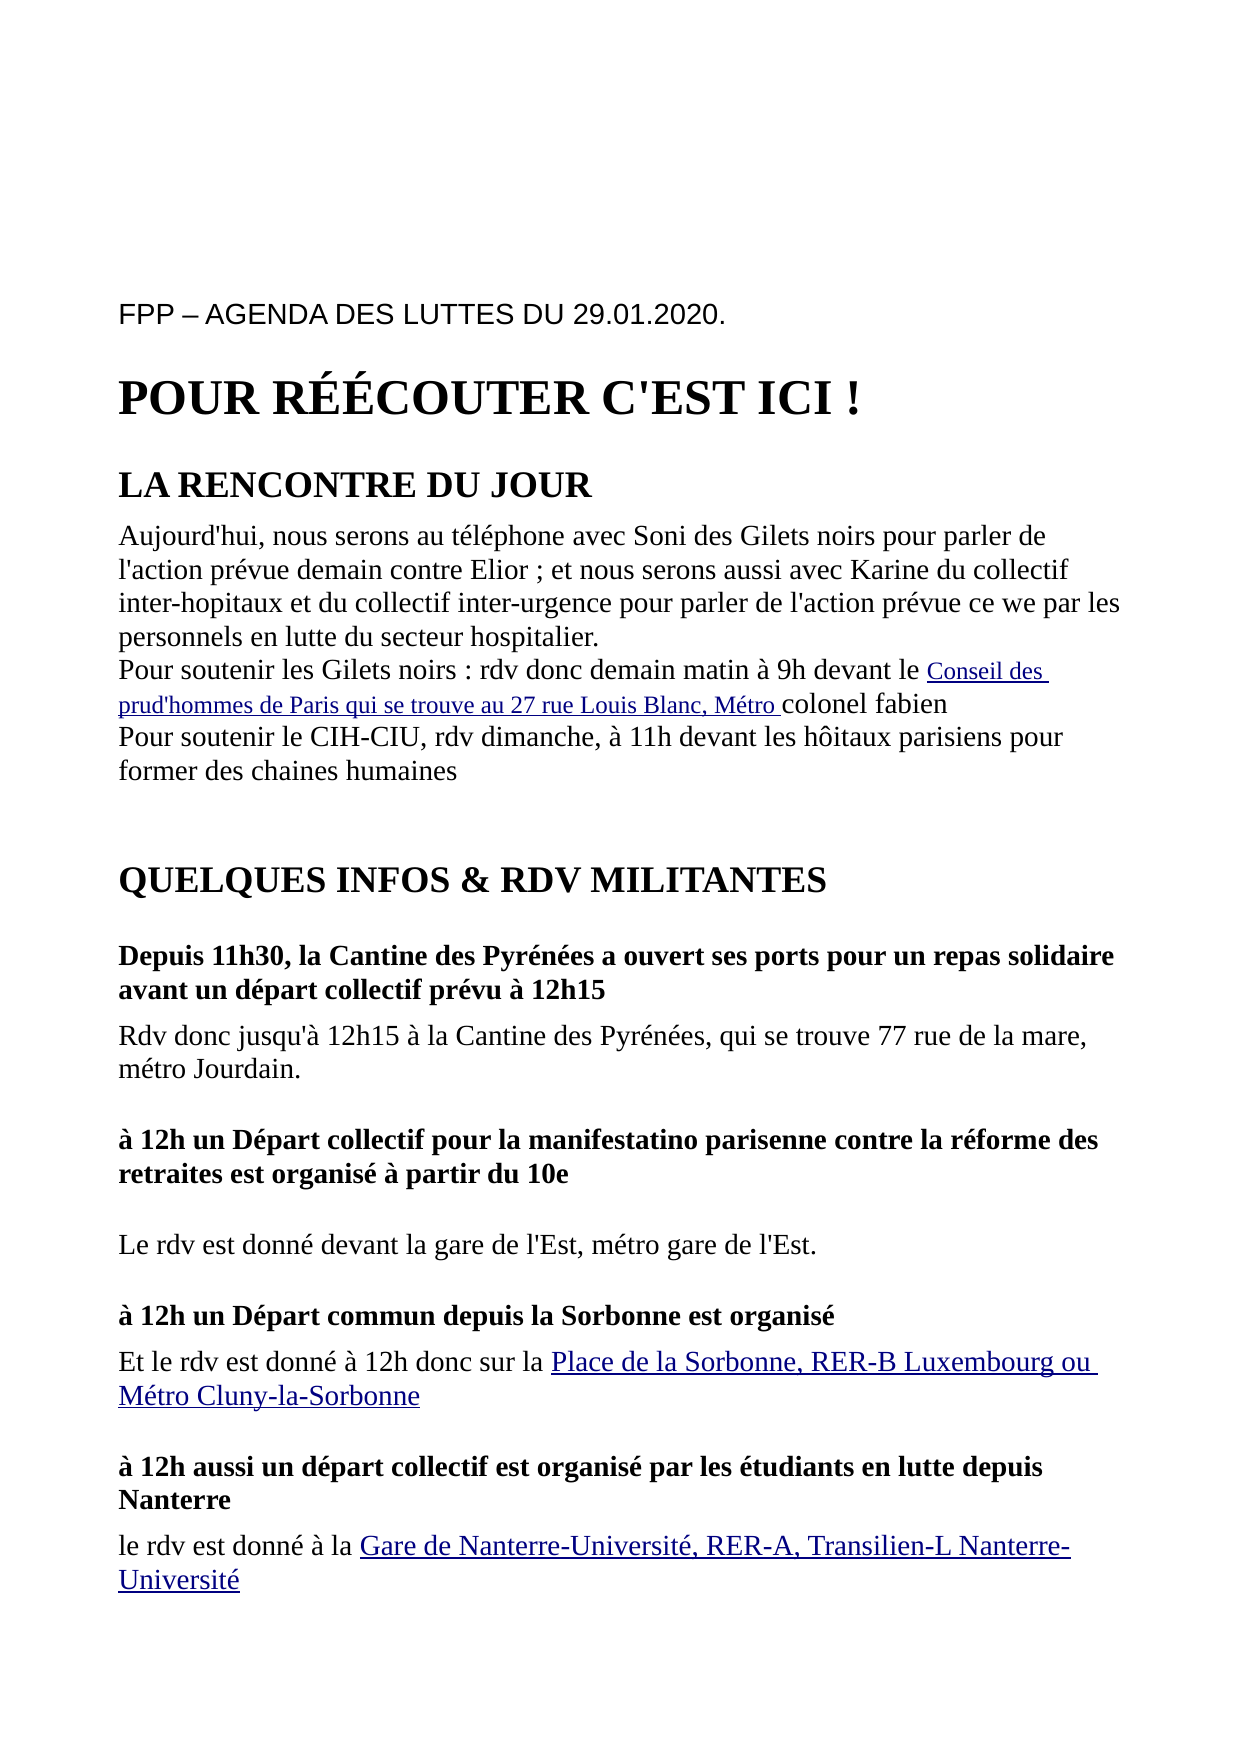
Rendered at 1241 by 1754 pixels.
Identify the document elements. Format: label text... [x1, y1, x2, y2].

text Pour soutenir le CIH-CIU, rdv dimanche, à 11h devant les hôitaux parisiens pour former des chaines humaines [118, 719, 1122, 787]
subtitle à 12h aussi un départ collectif est organisé par les étudiants en lutte depuis Nanterre [118, 1449, 1122, 1516]
text Et le rdv est donné à 12h donc sur la Place de la Sorbonne, RER-B Luxembourg ou Métro Cluny-la-Sorbonne [118, 1344, 1122, 1411]
text Aujourd'hui, nous serons au téléphone avec Soni des Gilets noirs pour parler de l'action prévue demain contre Elior ; et nous serons aussi avec Karine du collectif inter-hopitaux et du collectif inter-urgence pour parler de l'action prévue ce we par les personnels en lutte du secteur hospitalier. [118, 518, 1122, 652]
subtitle à 12h un Départ commun depuis la Sorbonne est organisé [118, 1298, 1122, 1332]
subtitle Depuis 11h30, la Cantine des Pyrénées a ouvert ses ports pour un repas solidaire avant un départ collectif prévu à 12h15 [118, 938, 1122, 1005]
text le rdv est donné à la Gare de Nanterre-Université, RER-A, Transilien-L Nanterre-Université [118, 1528, 1122, 1595]
subtitle QUELQUES INFOS & RDV MILITANTES [118, 858, 1122, 901]
subtitle LA RENCONTRE DU JOUR [118, 463, 1122, 506]
subtitle à 12h un Départ collectif pour la manifestatino parisenne contre la réforme des retraites est organisé à partir du 10e [118, 1122, 1122, 1189]
subtitle POUR RÉÉCOUTER C'EST ICI ! [118, 368, 1122, 425]
subtitle Ma [411, 143, 1122, 177]
subtitle Le rdv est donné devant la gare de l'Est, métro gare de l'Est. [118, 1227, 1122, 1261]
subtitle FPP – AGENDA DES LUTTES DU 29.01.2020. [118, 297, 1122, 330]
text Pour soutenir les Gilets noirs : rdv donc demain matin à 9h devant le Conseil des prud'hommes de Paris qui se trouve au 27 rue Louis Blanc, Métro colonel fabien [118, 652, 1122, 719]
text Rdv donc jusqu'à 12h15 à la Cantine des Pyrénées, qui se trouve 77 rue de la mare, métro Jourdain. [118, 1018, 1122, 1085]
